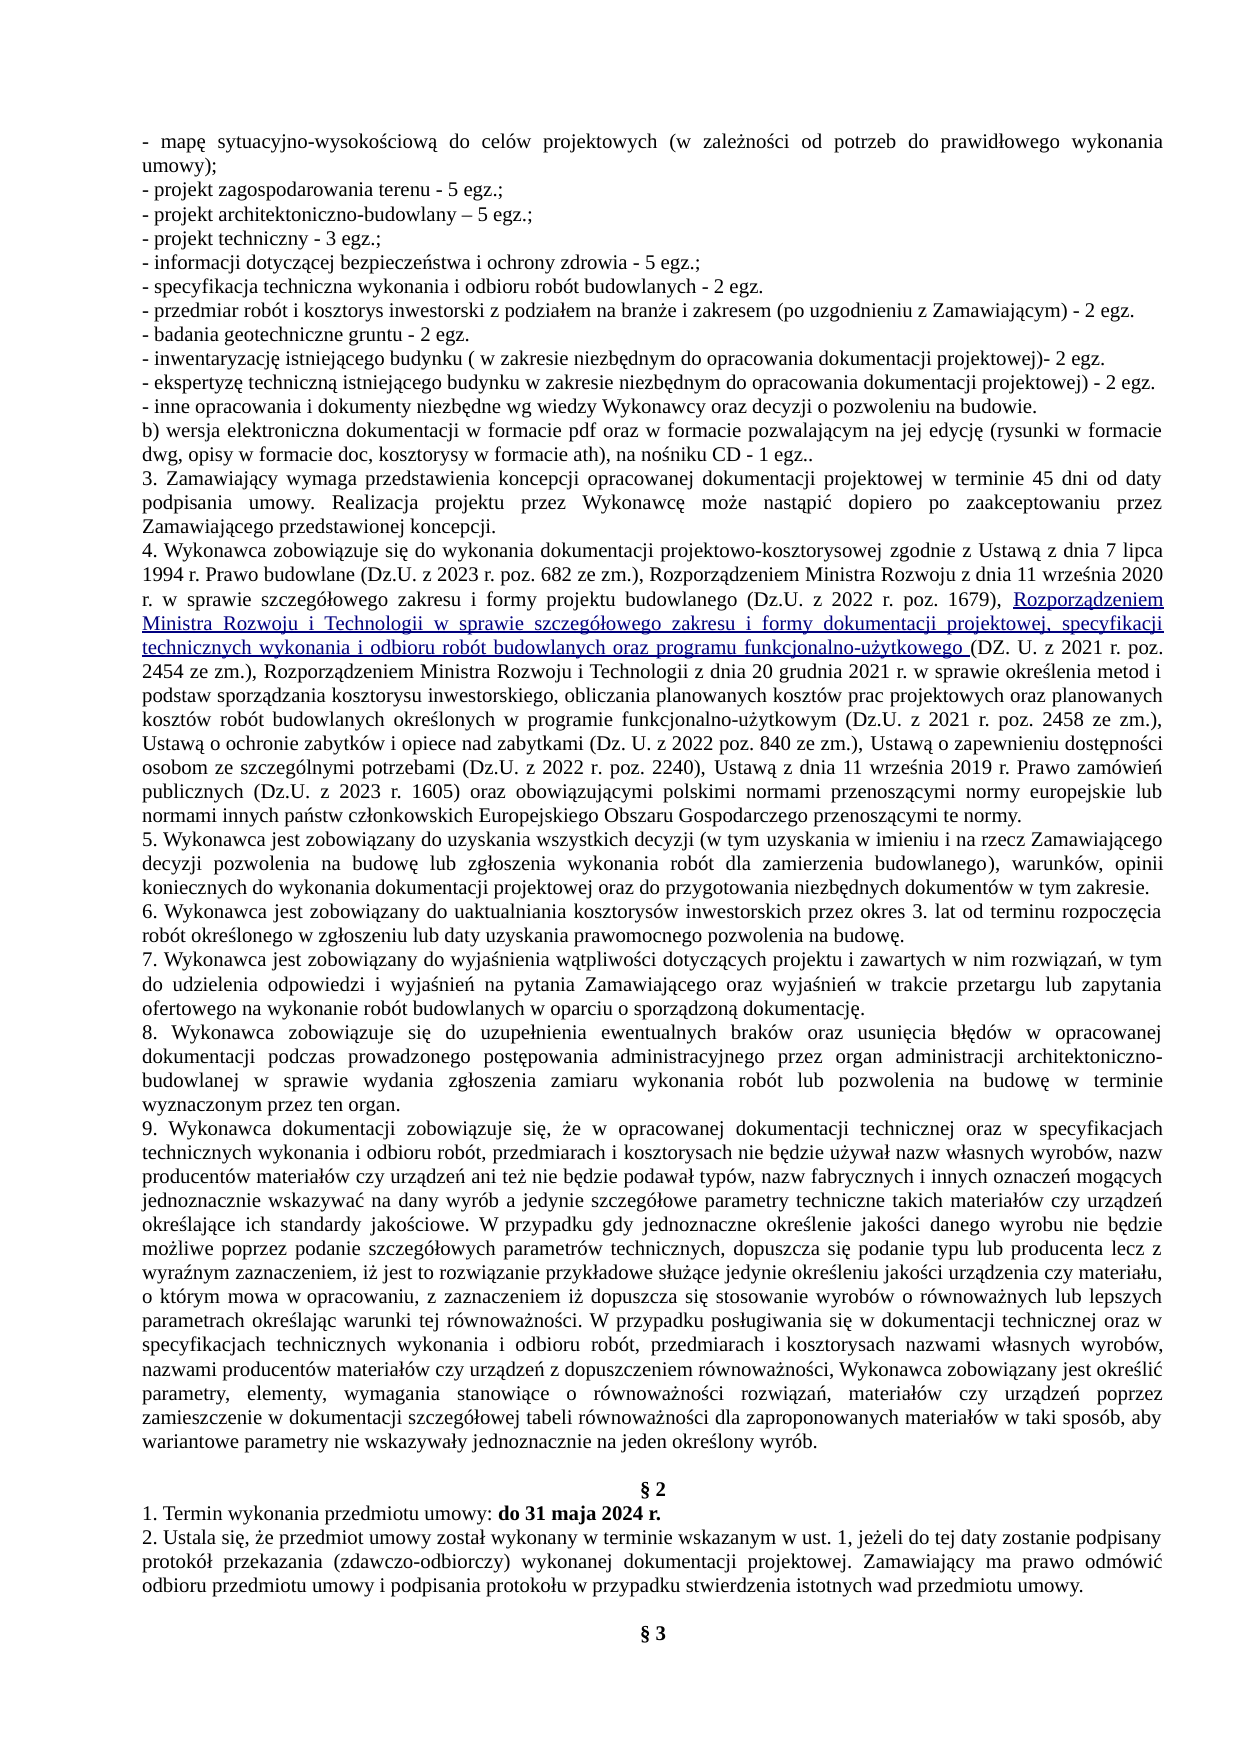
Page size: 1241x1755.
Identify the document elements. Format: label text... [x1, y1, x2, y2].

text - inne opracowania i dokumenty niezbędne wg wiedzy Wykonawcy oraz decyzji o pozwoleniu na budowie. [142, 394, 1163, 418]
text - badania geotechniczne gruntu - 2 egz. [142, 322, 1163, 346]
text b) wersja elektroniczna dokumentacji w formacie pdf oraz w formacie pozwalającym na jej edycję (rysunki w formacie dwg, opisy w formacie doc, kosztorysy w formacie ath), na nośniku CD - 1 egz.. [142, 418, 1163, 466]
text - specyfikacja techniczna wykonania i odbioru robót budowlanych - 2 egz. [142, 274, 1163, 298]
text - ekspertyzę techniczną istniejącego budynku w zakresie niezbędnym do opracowania dokumentacji projektowej) - 2 egz. [142, 370, 1163, 394]
text § 2 [142, 1477, 1163, 1501]
text 6. Wykonawca jest zobowiązany do uaktualniania kosztorysów inwestorskich przez okres 3. lat od terminu rozpoczęcia robót określonego w zgłoszeniu lub daty uzyskania prawomocnego pozwolenia na budowę. [142, 899, 1163, 947]
text - mapę sytuacyjno-wysokościową do celów projektowych (w zależności od potrzeb do prawidłowego wykonania umowy); [142, 129, 1163, 177]
text 3. Zamawiający wymaga przedstawienia koncepcji opracowanej dokumentacji projektowej w terminie 45 dni od daty podpisania umowy. Realizacja projektu przez Wykonawcę może nastąpić dopiero po zaakceptowaniu przez Zamawiającego przedstawionej koncepcji. [142, 466, 1163, 538]
text - projekt zagospodarowania terenu - 5 egz.; [142, 177, 1163, 201]
text - inwentaryzację istniejącego budynku ( w zakresie niezbędnym do opracowania dokumentacji projektowej)- 2 egz. [142, 346, 1163, 370]
text - informacji dotyczącej bezpieczeństwa i ochrony zdrowia - 5 egz.; [142, 249, 1163, 274]
text - przedmiar robót i kosztorys inwestorski z podziałem na branże i zakresem (po uzgodnieniu z Zamawiającym) - 2 egz. [142, 298, 1163, 322]
text 7. Wykonawca jest zobowiązany do wyjaśnienia wątpliwości dotyczących projektu i zawartych w nim rozwiązań, w tym do udzielenia odpowiedzi i wyjaśnień na pytania Zamawiającego oraz wyjaśnień w trakcie przetargu lub zapytania ofertowego na wykonanie robót budowlanych w oparciu o sporządzoną dokumentację. [142, 947, 1163, 1019]
text § 3 [142, 1621, 1163, 1645]
text 9. Wykonawca dokumentacji zobowiązuje się, że w opracowanej dokumentacji technicznej oraz w specyfikacjach technicznych wykonania i odbioru robót, przedmiarach i kosztorysach nie będzie używał nazw własnych wyrobów, nazw producentów materiałów czy urządzeń ani też nie będzie podawał typów, nazw fabrycznych i innych oznaczeń mogących jednoznacznie wskazywać na dany wyrób a jedynie szczegółowe parametry techniczne takich materiałów czy urządzeń określające ich standardy jakościowe. W przypadku gdy jednoznaczne określenie jakości danego wyrobu nie będzie możliwe poprzez podanie szczegółowych parametrów technicznych, dopuszcza się podanie typu lub producenta lecz z wyraźnym zaznaczeniem, iż jest to rozwiązanie przykładowe służące jedynie określeniu jakości urządzenia czy materiału, o którym mowa w opracowaniu, z zaznaczeniem iż dopuszcza się stosowanie wyrobów o równoważnych lub lepszych parametrach określając warunki tej równoważności. W przypadku posługiwania się w dokumentacji technicznej oraz w specyfikacjach technicznych wykonania i odbioru robót, przedmiarach i kosztorysach nazwami własnych wyrobów, nazwami producentów materiałów czy urządzeń z dopuszczeniem równoważności, Wykonawca zobowiązany jest określić parametry, elementy, wymagania stanowiące o równoważności rozwiązań, materiałów czy urządzeń poprzez zamieszczenie w dokumentacji szczegółowej tabeli równoważności dla zaproponowanych materiałów w taki sposób, aby wariantowe parametry nie wskazywały jednoznacznie na jeden określony wyrób. [142, 1116, 1163, 1453]
text 8. Wykonawca zobowiązuje się do uzupełnienia ewentualnych braków oraz usunięcia błędów w opracowanej dokumentacji podczas prowadzonego postępowania administracyjnego przez organ administracji architektoniczno-budowlanej w sprawie wydania zgłoszenia zamiaru wykonania robót lub pozwolenia na budowę w terminie wyznaczonym przez ten organ. [142, 1019, 1163, 1116]
text 5. Wykonawca jest zobowiązany do uzyskania wszystkich decyzji (w tym uzyskania w imieniu i na rzecz Zamawiającego decyzji pozwolenia na budowę lub zgłoszenia wykonania robót dla zamierzenia budowlanego), warunków, opinii koniecznych do wykonania dokumentacji projektowej oraz do przygotowania niezbędnych dokumentów w tym zakresie. [142, 827, 1163, 899]
text technicznych wykonania i odbioru robót budowlanych oraz programu funkcjonalno-użytkowego (DZ. U. z 2021 r. poz. 2454 ze zm.), Rozporządzeniem Ministra Rozwoju i Technologii z dnia 20 grudnia 2021 r. w sprawie określenia metod i podstaw sporządzania kosztorysu inwestorskiego, obliczania planowanych kosztów prac projektowych oraz planowanych kosztów robót budowlanych określonych w programie funkcjonalno-użytkowym (Dz.U. z 2021 r. poz. 2458 ze zm.), Ustawą o ochronie zabytków i opiece nad zabytkami (Dz. U. z 2022 poz. 840 ze zm.), Ustawą o zapewnieniu dostępności osobom ze szczególnymi potrzebami (Dz.U. z 2022 r. poz. 2240), Ustawą z dnia 11 września 2019 r. Prawo zamówień publicznych (Dz.U. z 2023 r. 1605) oraz obowiązującymi polskimi normami przenoszącymi normy europejskie lub normami innych państw członkowskich Europejskiego Obszaru Gospodarczego przenoszącymi te normy. [142, 633, 1163, 827]
text 2. Ustala się, że przedmiot umowy został wykonany w terminie wskazanym w ust. 1, jeżeli do tej daty zostanie podpisany protokół przekazania (zdawczo-odbiorczy) wykonanej dokumentacji projektowej. Zamawiający ma prawo odmówić odbioru przedmiotu umowy i podpisania protokołu w przypadku stwierdzenia istotnych wad przedmiotu umowy. [142, 1525, 1163, 1597]
text 4. Wykonawca zobowiązuje się do wykonania dokumentacji projektowo-kosztorysowej zgodnie z Ustawą z dnia 7 lipca 1994 r. Prawo budowlane (Dz.U. z 2023 r. poz. 682 ze zm.), Rozporządzeniem Ministra Rozwoju z dnia 11 września 2020 r. w sprawie szczegółowego zakresu i formy projektu budowlanego (Dz.U. z 2022 r. poz. 1679), Rozporządzeniem Ministra Rozwoju i Technologii w sprawie szczegółowego zakresu i formy dokumentacji projektowej, specyfikacji [142, 538, 1163, 631]
list Termin wykonania przedmiotu umowy: do 31 maja 2024 r. [142, 1501, 1163, 1525]
text - projekt techniczny - 3 egz.; [142, 226, 1163, 249]
text - projekt architektoniczno-budowlany – 5 egz.; [142, 201, 1163, 226]
